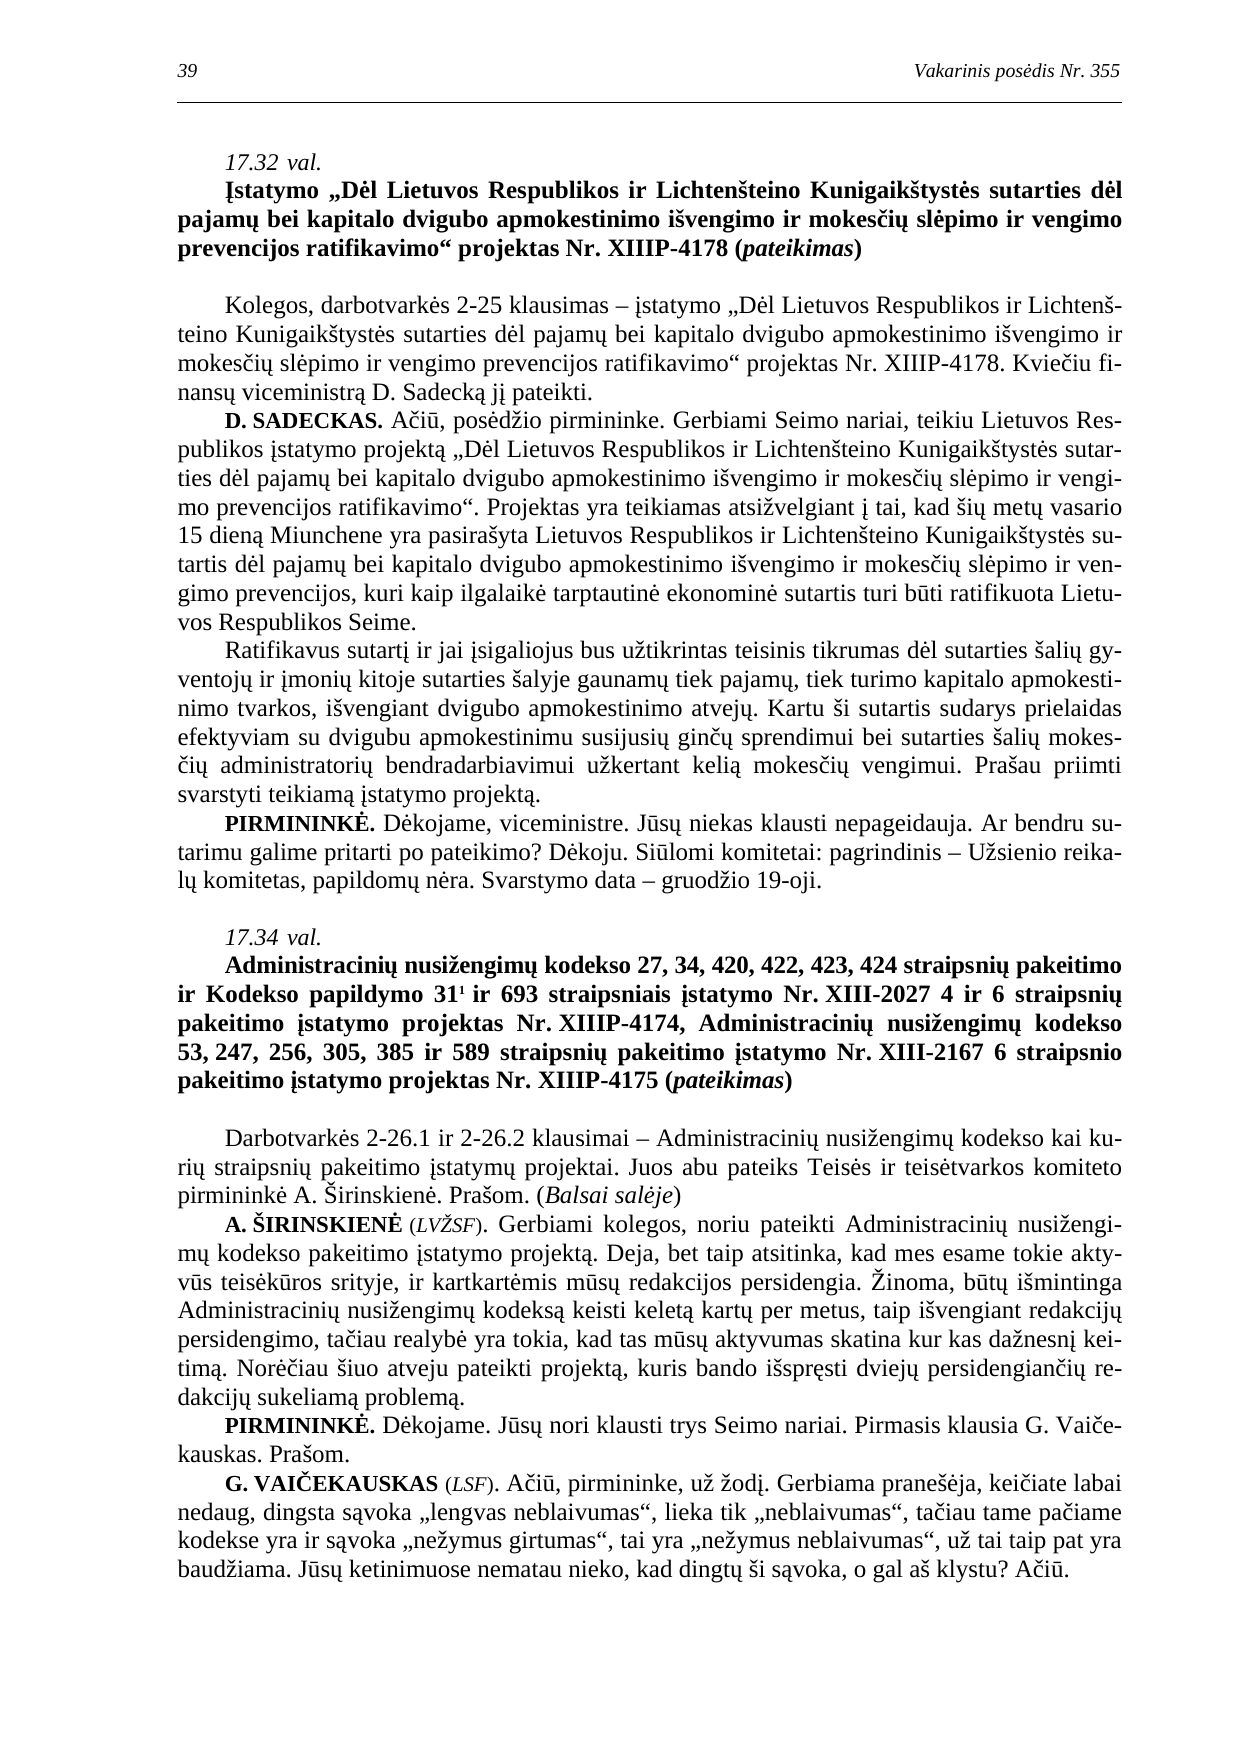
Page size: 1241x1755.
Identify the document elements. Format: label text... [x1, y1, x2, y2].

text 17.32 val. [224, 148, 1122, 175]
text PIRMININKĖ. Dė­ko­ja­me, vi­ce­mi­nist­re. Jū­sų nie­kas klaus­ti ne­pa­gei­dau­ja. Ar ben­dru su­ta­ri­mu ga­li­me pri­tar­ti po pa­tei­ki­mo? Dė­ko­ju. Siū­lo­mi ko­mi­te­tai: pa­grin­di­nis – Už­sie­nio rei­ka­lų ko­mi­te­tas, pa­pil­do­mų nė­ra. Svars­ty­mo da­ta – gruo­džio 19-oji. [177, 808, 1122, 894]
text Ra­ti­fi­ka­vus su­tar­tį ir jai įsi­ga­lio­jus bus už­tik­rin­tas tei­si­nis tik­ru­mas dėl su­tar­ties ša­lių gy­ven­to­jų ir įmo­nių ki­to­je su­tar­ties ša­ly­je gau­na­mų tiek pa­ja­mų, tiek tu­ri­mo ka­pi­ta­lo ap­mo­kes­ti­ni­mo tvar­kos, iš­ven­giant dvi­gu­bo ap­mo­kes­ti­ni­mo at­ve­jų. Kar­tu ši su­tar­tis su­da­rys prie­lai­das efek­ty­viam su dvi­gu­bu ap­mo­kes­ti­ni­mu su­si­ju­sių gin­čų spren­di­mui bei su­tar­ties ša­lių mo­kes­čių ad­mi­nist­ra­to­rių ben­dra­dar­bia­vi­mui už­ker­tant ke­lią mo­kes­čių ven­gi­mui. Pra­šau pri­im­ti svars­ty­ti tei­kia­mą įsta­ty­mo pro­jek­tą. [177, 635, 1122, 808]
text Ko­le­gos, dar­bo­tvarkės 2-25 klau­si­mas – įsta­ty­mo „Dėl Lie­tu­vos Res­pub­li­kos ir Lich­tenš­tei­no Ku­ni­gaikš­tys­tės su­tar­ties dėl pa­ja­mų bei ka­pi­ta­lo dvi­gu­bo ap­mo­kes­ti­ni­mo iš­ven­gi­mo ir mo­kes­čių slė­pi­mo ir ven­gi­mo pre­ven­ci­jos ra­ti­fi­ka­vi­mo“ pro­jek­tas Nr. XIIIP-4178. Kvie­čiu fi­nan­sų vi­ce­mi­nist­rą D. Sa­dec­ką jį pa­teik­ti. [177, 290, 1122, 405]
text 17.34 val. [224, 923, 1122, 950]
text Dar­bo­tvarkės 2-26.1 ir 2-26.2 klau­si­mai – Ad­mi­nist­ra­ci­nių nu­si­žen­gi­mų ko­dek­so kai ku­rių straips­nių pa­kei­ti­mo įsta­ty­mų pro­jek­tai. Juos abu pa­teiks Tei­sės ir tei­sėt­var­kos ko­mi­te­to pir­mi­nin­kė A. Ši­rins­kie­nė. Pra­šom. (Bal­sai sa­lė­je) [177, 1123, 1122, 1209]
text G. VAIČEKAUSKAS (LSF). Ačiū, pir­mi­nin­ke, už žo­dį. Ger­bia­ma pra­ne­šė­ja, kei­čia­te la­bai ne­daug, dings­ta są­vo­ka „leng­vas ne­blai­vu­mas“, lie­ka tik „ne­blai­vu­mas“, ta­čiau ta­me pa­čia­me ko­dek­se yra ir są­vo­ka „ne­žy­mus gir­tu­mas“, tai yra „ne­žy­mus ne­blai­vu­mas“, už tai taip pat yra bau­džia­ma. Jū­sų ke­ti­ni­muo­se ne­ma­tau nie­ko, kad ding­tų ši są­vo­ka, o gal aš klys­tu? Ačiū. [177, 1468, 1122, 1583]
text Ad­mi­nist­ra­ci­nių nu­si­žen­gi­mų ko­dek­so 27, 34, 420, 422, 423, 424 straips­nių pa­kei­ti­mo ir Ko­dek­so pa­pil­dy­mo 311 ir 693 straips­niais įsta­ty­mo Nr. XIII-2027 4 ir 6 straips­nių pakei­ti­mo įsta­ty­mo pro­jek­tas Nr. XIIIP-4174, Ad­mi­nist­ra­ci­nių nu­si­žen­gi­mų ko­dek­so 53, 247, 256, 305, 385 ir 589 straips­nių pa­kei­ti­mo įsta­ty­mo Nr. XIII-2167 6 straips­nio pakei­ti­mo įsta­ty­mo pro­jek­tas Nr. XIIIP-4175 (pa­tei­ki­mas) [177, 950, 1122, 1094]
text PIRMININKĖ. Dė­ko­ja­me. Jū­sų no­ri klaus­ti trys Sei­mo na­riai. Pir­ma­sis klau­sia G. Vai­če­kaus­kas. Pra­šom. [177, 1410, 1122, 1468]
text A. ŠIRINSKIENĖ (LVŽSF). Ger­bia­mi ko­le­gos, no­riu pa­teik­ti Ad­mi­nist­ra­ci­nių nu­si­žen­gi­mų ko­dek­so pa­kei­ti­mo įsta­ty­mo pro­jek­tą. De­ja, bet taip at­si­tin­ka, kad mes esa­me to­kie ak­ty­vūs tei­sė­kū­ros sri­ty­je, ir kart­kar­tė­mis mū­sų re­dak­ci­jos per­si­den­gia. Ži­no­ma, bū­tų iš­min­tin­ga Ad­mi­nist­ra­ci­nių nu­si­žen­gi­mų ko­dek­są keis­ti ke­le­tą kar­tų per me­tus, taip iš­ven­giant re­dak­ci­jų per­si­den­gi­mo, ta­čiau re­a­ly­bė yra to­kia, kad tas mū­sų ak­ty­vu­mas ska­ti­na kur kas daž­nes­nį kei­ti­mą. No­rė­čiau šiuo at­ve­ju pa­teik­ti pro­jek­tą, ku­ris ban­do iš­spręs­ti dvie­jų per­si­den­gian­čių re­dak­ci­jų su­ke­lia­mą pro­ble­mą. [177, 1209, 1122, 1410]
text Įsta­ty­mo „Dėl Lie­tu­vos Res­pub­li­kos ir Lich­tenš­tei­no Ku­ni­gaikš­tys­tės su­tar­ties dėl pa­ja­mų bei ka­pi­ta­lo dvi­gu­bo ap­mo­kes­ti­ni­mo iš­ven­gi­mo ir mo­kes­čių slė­pi­mo ir ven­gi­mo pre­ven­ci­jos ra­ti­fi­ka­vi­mo“ pro­jek­tas Nr. XIIIP-4178 (pa­tei­ki­mas) [177, 175, 1122, 262]
text D. SADECKAS. Ačiū, po­sė­džio pir­mi­nin­ke. Ger­bia­mi Sei­mo na­riai, tei­kiu Lie­tu­vos Res­pub­li­kos įsta­ty­mo pro­jek­tą „Dėl Lie­tu­vos Res­pub­li­kos ir Lich­tenš­tei­no Ku­ni­gaikš­tys­tės su­tar­ties dėl pa­ja­mų bei ka­pi­ta­lo dvi­gu­bo ap­mo­kes­ti­ni­mo iš­ven­gi­mo ir mo­kes­čių slė­pi­mo ir ven­gi­mo pre­ven­ci­jos ra­ti­fi­ka­vi­mo“. Pro­jek­tas yra tei­kia­mas at­si­žvel­giant į tai, kad šių me­tų va­sa­rio 15 die­ną Miun­che­ne yra pa­si­ra­šy­ta Lie­tu­vos Res­pub­li­kos ir Lich­tenš­tei­no Ku­ni­gaikš­tys­tės su­tar­tis dėl pa­ja­mų bei ka­pi­ta­lo dvi­gu­bo ap­mo­kes­ti­ni­mo iš­ven­gi­mo ir mo­kes­čių slė­pi­mo ir ven­gi­mo pre­ven­ci­jos, ku­ri kaip il­ga­lai­kė tarp­tau­ti­nė eko­no­mi­nė su­tar­tis tu­ri bū­ti ra­ti­fi­kuo­ta Lie­tu­vos Res­pub­li­kos Sei­me. [177, 405, 1122, 635]
